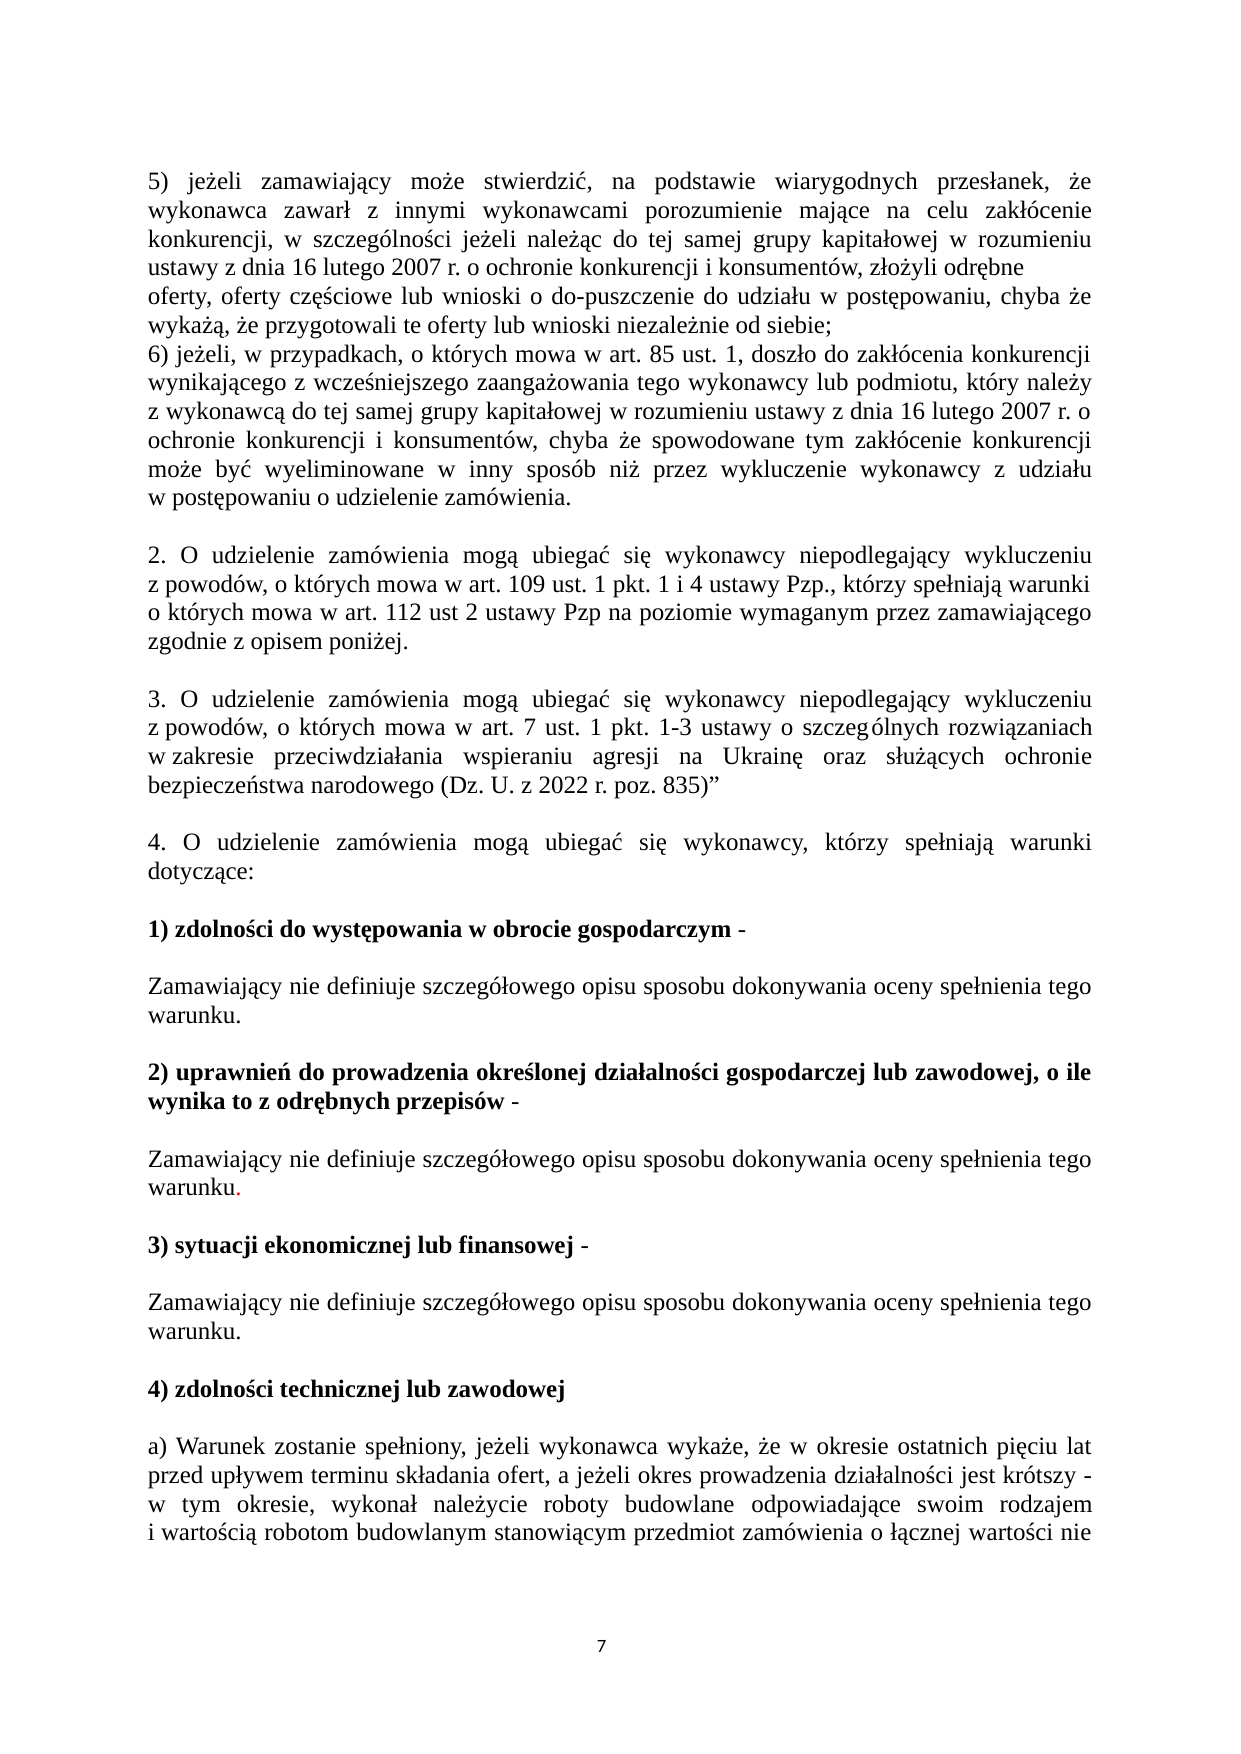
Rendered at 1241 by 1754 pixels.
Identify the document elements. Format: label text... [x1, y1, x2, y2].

text Zamawiający nie definiuje szczegółowego opisu sposobu dokonywania oceny spełnienia tego warunku. [148, 971, 1093, 1029]
text 3. O udzielenie zamówienia mogą ubiegać się wykonawcy niepodlegający wykluczeniu z powodów, o których mowa w art. 7 ust. 1 pkt. 1-3 ustawy o szczególnych rozwiązaniach w zakresie przeciwdziałania wspieraniu agresji na Ukrainę oraz służących ochronie bezpieczeństwa narodowego (Dz. U. z 2022 r. poz. 835)” [148, 684, 1093, 799]
text Zamawiający nie definiuje szczegółowego opisu sposobu dokonywania oceny spełnienia tego warunku. [148, 1144, 1093, 1201]
text 3) sytuacji ekonomicznej lub finansowej - [148, 1230, 1093, 1259]
text Zamawiający nie definiuje szczegółowego opisu sposobu dokonywania oceny spełnienia tego warunku. [148, 1287, 1093, 1345]
text 5) jeżeli zamawiający może stwierdzić, na podstawie wiarygodnych przesłanek, że wykonawca zawarł z innymi wykonawcami porozumienie mające na celu zakłócenie konkurencji, w szczególności jeżeli należąc do tej samej grupy kapitałowej w rozumieniu ustawy z dnia 16 lutego 2007 r. o ochronie konkurencji i konsumentów, złożyli odrębne [148, 166, 1093, 281]
text 2) uprawnień do prowadzenia określonej działalności gospodarczej lub zawodowej, o ile wynika to z odrębnych przepisów - [148, 1057, 1093, 1115]
text 6) jeżeli, w przypadkach, o których mowa w art. 85 ust. 1, doszło do zakłócenia konkurencji wynikającego z wcześniejszego zaangażowania tego wykonawcy lub podmiotu, który należy z wykonawcą do tej samej grupy kapitałowej w rozumieniu ustawy z dnia 16 lutego 2007 r. o ochronie konkurencji i konsumentów, chyba że spowodowane tym zakłócenie konkurencji może być wyeliminowane w inny sposób niż przez wykluczenie wykonawcy z udziału w postępowaniu o udzielenie zamówienia. [148, 339, 1093, 511]
text 1) zdolności do występowania w obrocie gospodarczym - [148, 914, 1093, 942]
text 2. O udzielenie zamówienia mogą ubiegać się wykonawcy niepodlegający wykluczeniu z powodów, o których mowa w art. 109 ust. 1 pkt. 1 i 4 ustawy Pzp., którzy spełniają warunki o których mowa w art. 112 ust 2 ustawy Pzp na poziomie wymaganym przez zamawiającego zgodnie z opisem poniżej. [148, 540, 1093, 655]
text 4) zdolności technicznej lub zawodowej [148, 1374, 1093, 1402]
text a) Warunek zostanie spełniony, jeżeli wykonawca wykaże, że w okresie ostatnich pięciu lat przed upływem terminu składania ofert, a jeżeli okres prowadzenia działalności jest krótszy - w tym okresie, wykonał należycie roboty budowlane odpowiadające swoim rodzajem i wartością robotom budowlanym stanowiącym przedmiot zamówienia o łącznej wartości nie [148, 1431, 1093, 1546]
text oferty, oferty częściowe lub wnioski o do-puszczenie do udziału w postępowaniu, chyba że wykażą, że przygotowali te oferty lub wnioski niezależnie od siebie; [148, 281, 1093, 339]
text 4. O udzielenie zamówienia mogą ubiegać się wykonawcy, którzy spełniają warunki dotyczące: [148, 827, 1093, 885]
